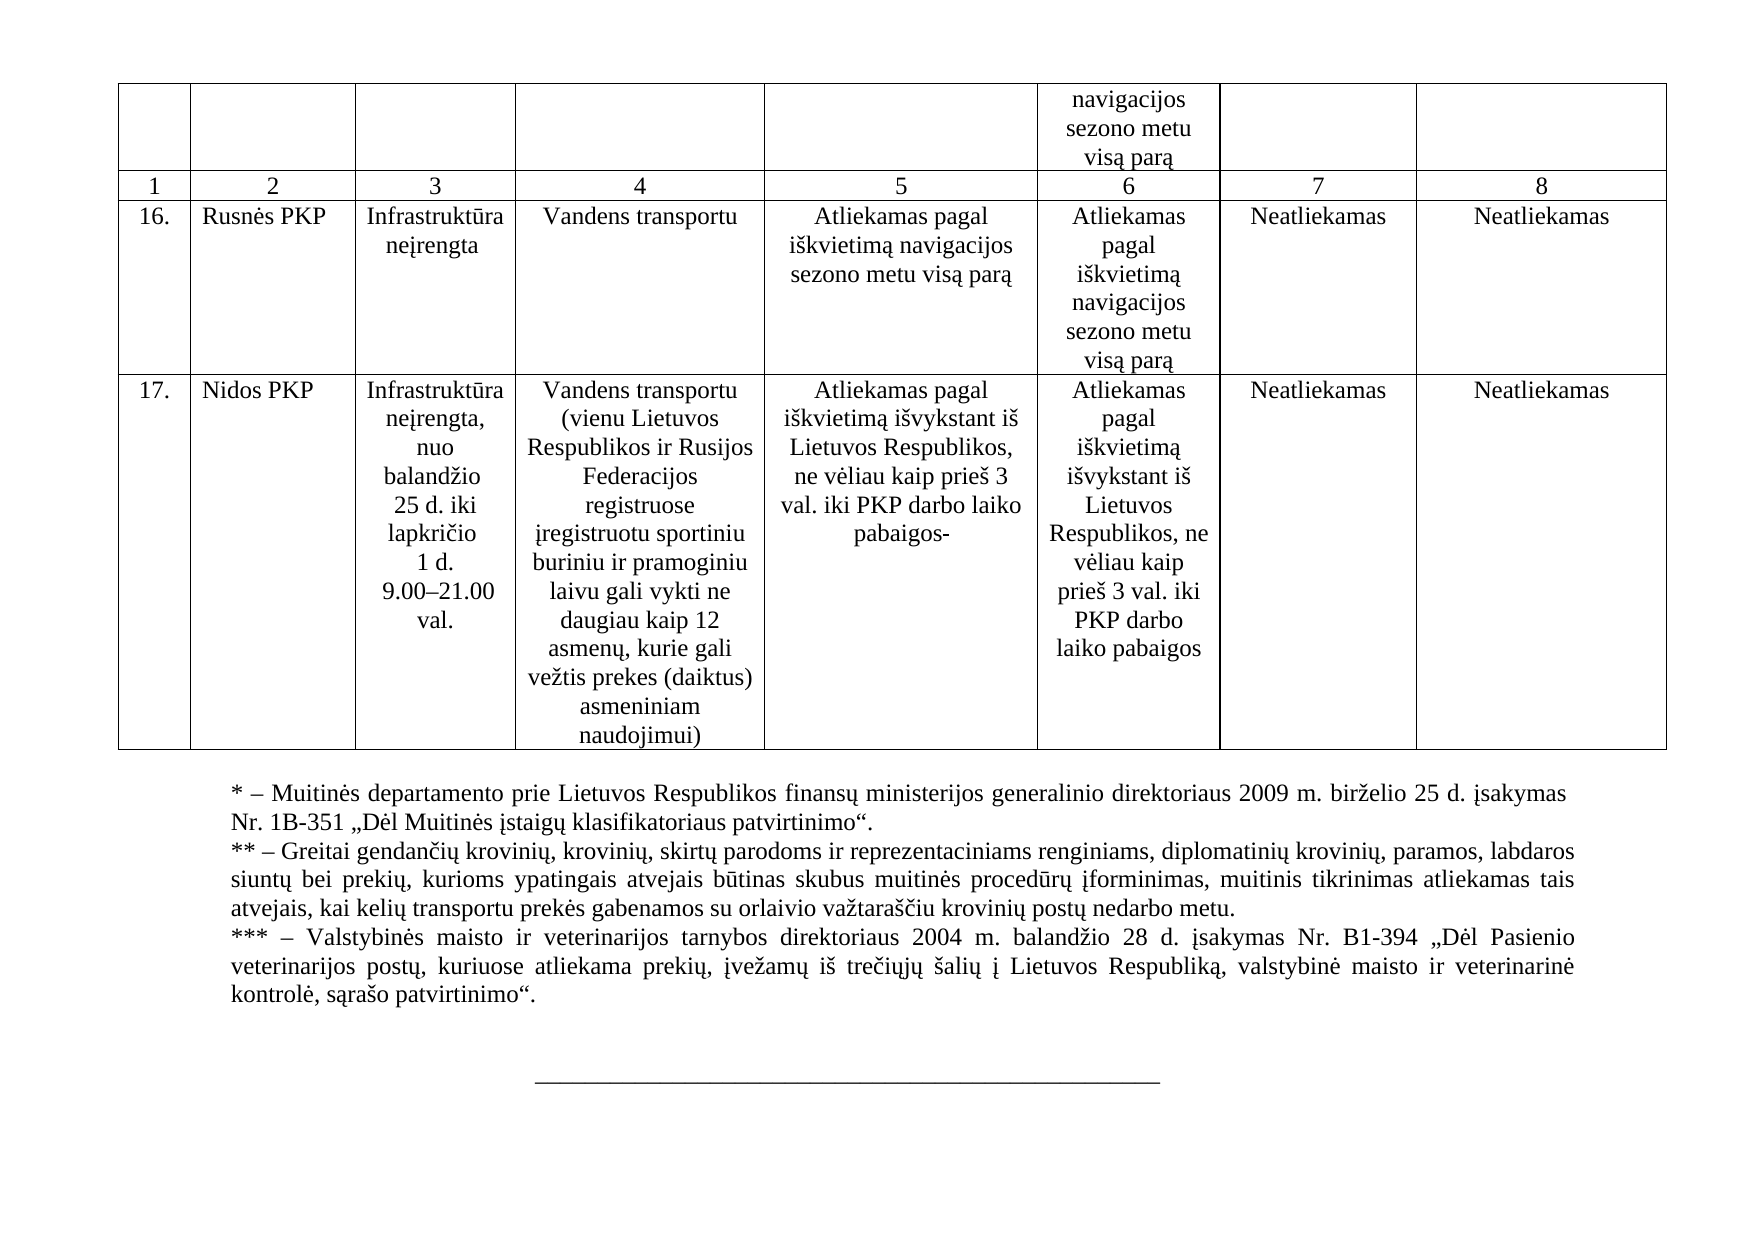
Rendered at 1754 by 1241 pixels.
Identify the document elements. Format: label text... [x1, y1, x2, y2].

table_cell Infrastruktūra neįrengta, nuo balandžio 25 d. iki lapkričio 1 d. 9.00–21.00 val. [356, 375, 515, 748]
table_cell 16. [119, 201, 190, 374]
table_cell Nidos PKP [191, 375, 355, 748]
table_cell 2 [191, 171, 355, 200]
table_cell Vandens transportu [516, 201, 764, 374]
table_cell 6 [1038, 171, 1219, 200]
table_cell 5 [765, 171, 1037, 200]
table_cell Vandens transportu (vienu Lietuvos Respublikos ir Rusijos Federacijos registruose įregistruotu sportiniu buriniu ir pramoginiu laivu gali vykti ne daugiau kaip 12 asmenų, kurie gali vežtis prekes (daiktus) asmeniniam naudojimui) [516, 375, 764, 748]
table_cell [1221, 84, 1416, 170]
table_cell [119, 84, 190, 170]
table_cell 7 [1221, 171, 1416, 200]
table_cell [1417, 84, 1666, 170]
text *** – Valstybinės maisto ir veterinarijos tarnybos direktoriaus 2004 m. balandžio 28 d. įsakymas Nr. B1-394 „Dėl Pasienio veterinarijos postų, kuriuose atliekama prekių, įvežamų iš trečiųjų šalių į Lietuvos Respubliką, valstybinė maisto ir veterinarinė kontrolė, sąrašo patvirtinimo“. [231, 922, 1577, 1008]
table_cell Neatliekamas [1221, 375, 1416, 748]
table_cell [191, 84, 355, 170]
table_cell Atliekamas pagal iškvietimą išvykstant iš Lietuvos Respublikos, ne vėliau kaip prieš 3 val. iki PKP darbo laiko pabaigos [765, 375, 1037, 748]
table_cell Neatliekamas [1221, 201, 1416, 374]
table_cell [765, 84, 1037, 170]
table_cell 17. [119, 375, 190, 748]
table_cell Neatliekamas [1417, 201, 1666, 374]
text * – Muitinės departamento prie Lietuvos Respublikos finansų ministerijos generalinio direktoriaus 2009 m. birželio 25 d. įsakymas Nr. 1B-351 „Dėl Muitinės įstaigų klasifikatoriaus patvirtinimo“. [231, 778, 1577, 836]
text ** – Greitai gendančių krovinių, krovinių, skirtų parodoms ir reprezentaciniams renginiams, diplomatinių krovinių, paramos, labdaros siuntų bei prekių, kurioms ypatingais atvejais būtinas skubus muitinės procedūrų įforminimas, muitinis tikrinimas atliekamas tais atvejais, kai kelių transportu prekės gabenamos su orlaivio važtaraščiu krovinių postų nedarbo metu. [231, 836, 1577, 922]
table_cell 4 [516, 171, 764, 200]
table_cell 3 [356, 171, 515, 200]
text –––––––––––––––––––––––––––––––––––––––––––––––––– [118, 1066, 1577, 1094]
table_cell Atliekamas pagal iškvietimą išvykstant iš Lietuvos Respublikos, ne vėliau kaip prieš 3 val. iki PKP darbo laiko pabaigos [1038, 375, 1219, 748]
table_cell navigacijos sezono metu visą parą [1038, 84, 1219, 170]
table_cell 1 [119, 171, 190, 200]
table_cell Atliekamas pagal iškvietimą navigacijos sezono metu visą parą [765, 201, 1037, 374]
table_cell [356, 84, 515, 170]
table_cell Neatliekamas [1417, 375, 1666, 748]
table_cell 8 [1417, 171, 1666, 200]
table_cell Infrastruktūra neįrengta [356, 201, 515, 374]
table_cell Atliekamas pagal iškvietimą navigacijos sezono metu visą parą [1038, 201, 1219, 374]
table_cell Rusnės PKP [191, 201, 355, 374]
table_cell [516, 84, 764, 170]
